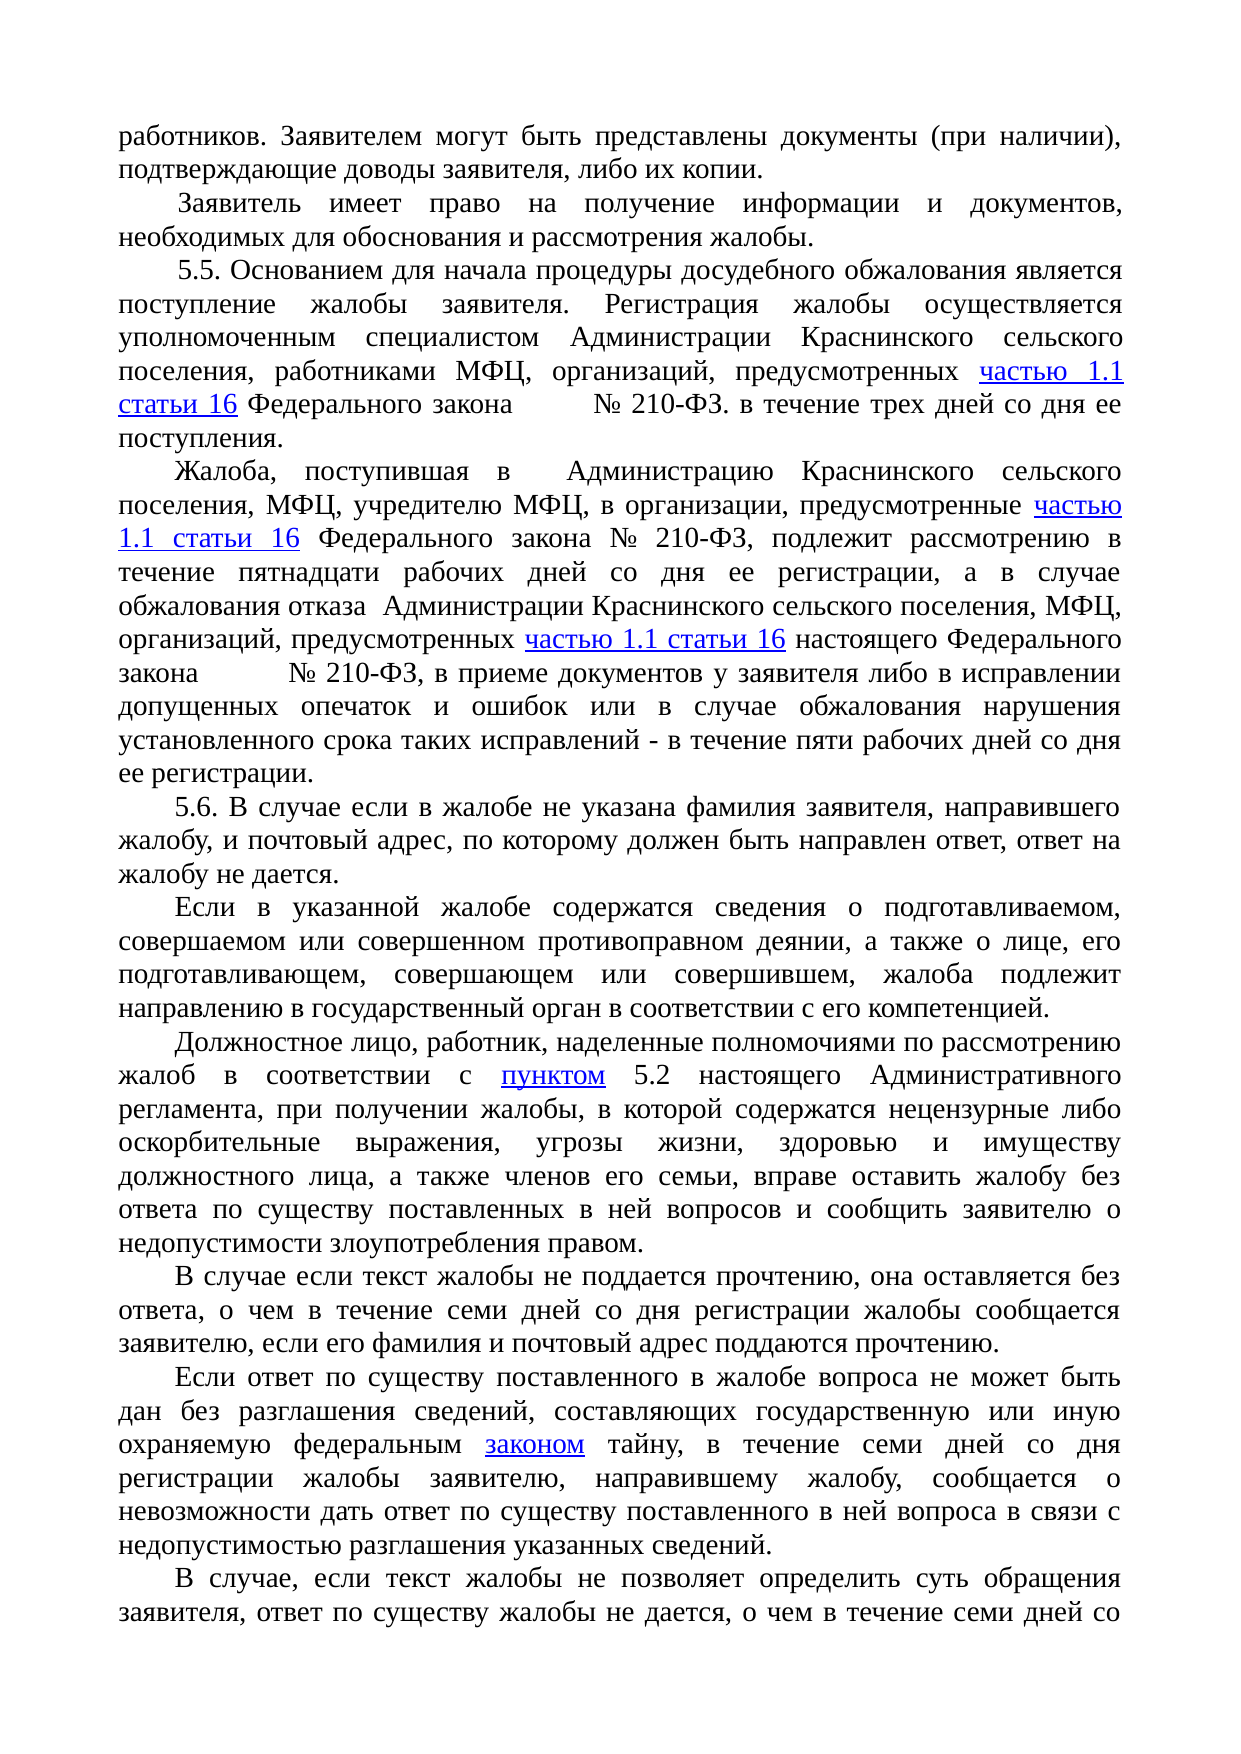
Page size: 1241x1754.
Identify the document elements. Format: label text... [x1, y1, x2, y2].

text В случае если текст жалобы не поддается прочтению, она оставляется без ответа, о чем в течение семи дней со дня регистрации жалобы сообщается заявителю, если его фамилия и почтовый адрес поддаются прочтению. [118, 1258, 1122, 1359]
text В случае, если текст жалобы не позволяет определить суть обращения заявителя, ответ по существу жалобы не дается, о чем в течение семи дней со [118, 1560, 1122, 1627]
text Если ответ по существу поставленного в жалобе вопроса не может быть дан без разглашения сведений, составляющих государственную или иную охраняемую федеральным законом тайну, в течение семи дней со дня регистрации жалобы заявителю, направившему жалобу, сообщается о невозможности дать ответ по существу поставленного в ней вопроса в связи с недопустимостью разглашения указанных сведений. [118, 1359, 1122, 1560]
text Если в указанной жалобе содержатся сведения о подготавливаемом, совершаемом или совершенном противоправном деянии, а также о лице, его подготавливающем, совершающем или совершившем, жалоба подлежит направлению в государственный орган в соответствии с его компетенцией. [118, 889, 1122, 1024]
text Заявитель имеет право на получение информации и документов, необходимых для обоснования и рассмотрения жалобы. [118, 185, 1124, 252]
text 5.6. В случае если в жалобе не указана фамилия заявителя, направившего жалобу, и почтовый адрес, по которому должен быть направлен ответ, ответ на жалобу не дается. [118, 789, 1122, 889]
text 5.5. Основанием для начала процедуры досудебного обжалования является поступление жалобы заявителя. Регистрация жалобы осуществляется уполномоченным специалистом Администрации Краснинского сельского поселения, работниками МФЦ, организаций, предусмотренных частью 1.1 статьи 16 Федерального закона № 210-ФЗ. в течение трех дней со дня ее поступления. [118, 252, 1124, 453]
text Должностное лицо, работник, наделенные полномочиями по рассмотрению жалоб в соответствии с пунктом 5.2 настоящего Административного регламента, при получении жалобы, в которой содержатся нецензурные либо оскорбительные выражения, угрозы жизни, здоровью и имуществу должностного лица, а также членов его семьи, вправе оставить жалобу без ответа по существу поставленных в ней вопросов и сообщить заявителю о недопустимости злоупотребления правом. [118, 1024, 1122, 1258]
text работников. Заявителем могут быть представлены документы (при наличии), подтверждающие доводы заявителя, либо их копии. [118, 118, 1122, 185]
text Жалоба, поступившая в Администрацию Краснинского сельского поселения, МФЦ, учредителю МФЦ, в организации, предусмотренные частью 1.1 статьи 16 Федерального закона № 210-ФЗ, подлежит рассмотрению в течение пятнадцати рабочих дней со дня ее регистрации, а в случае обжалования отказа Администрации Краснинского сельского поселения, МФЦ, организаций, предусмотренных частью 1.1 статьи 16 настоящего Федерального закона № 210-ФЗ, в приеме документов у заявителя либо в исправлении допущенных опечаток и ошибок или в случае обжалования нарушения установленного срока таких исправлений - в течение пяти рабочих дней со дня ее регистрации. [118, 453, 1122, 789]
